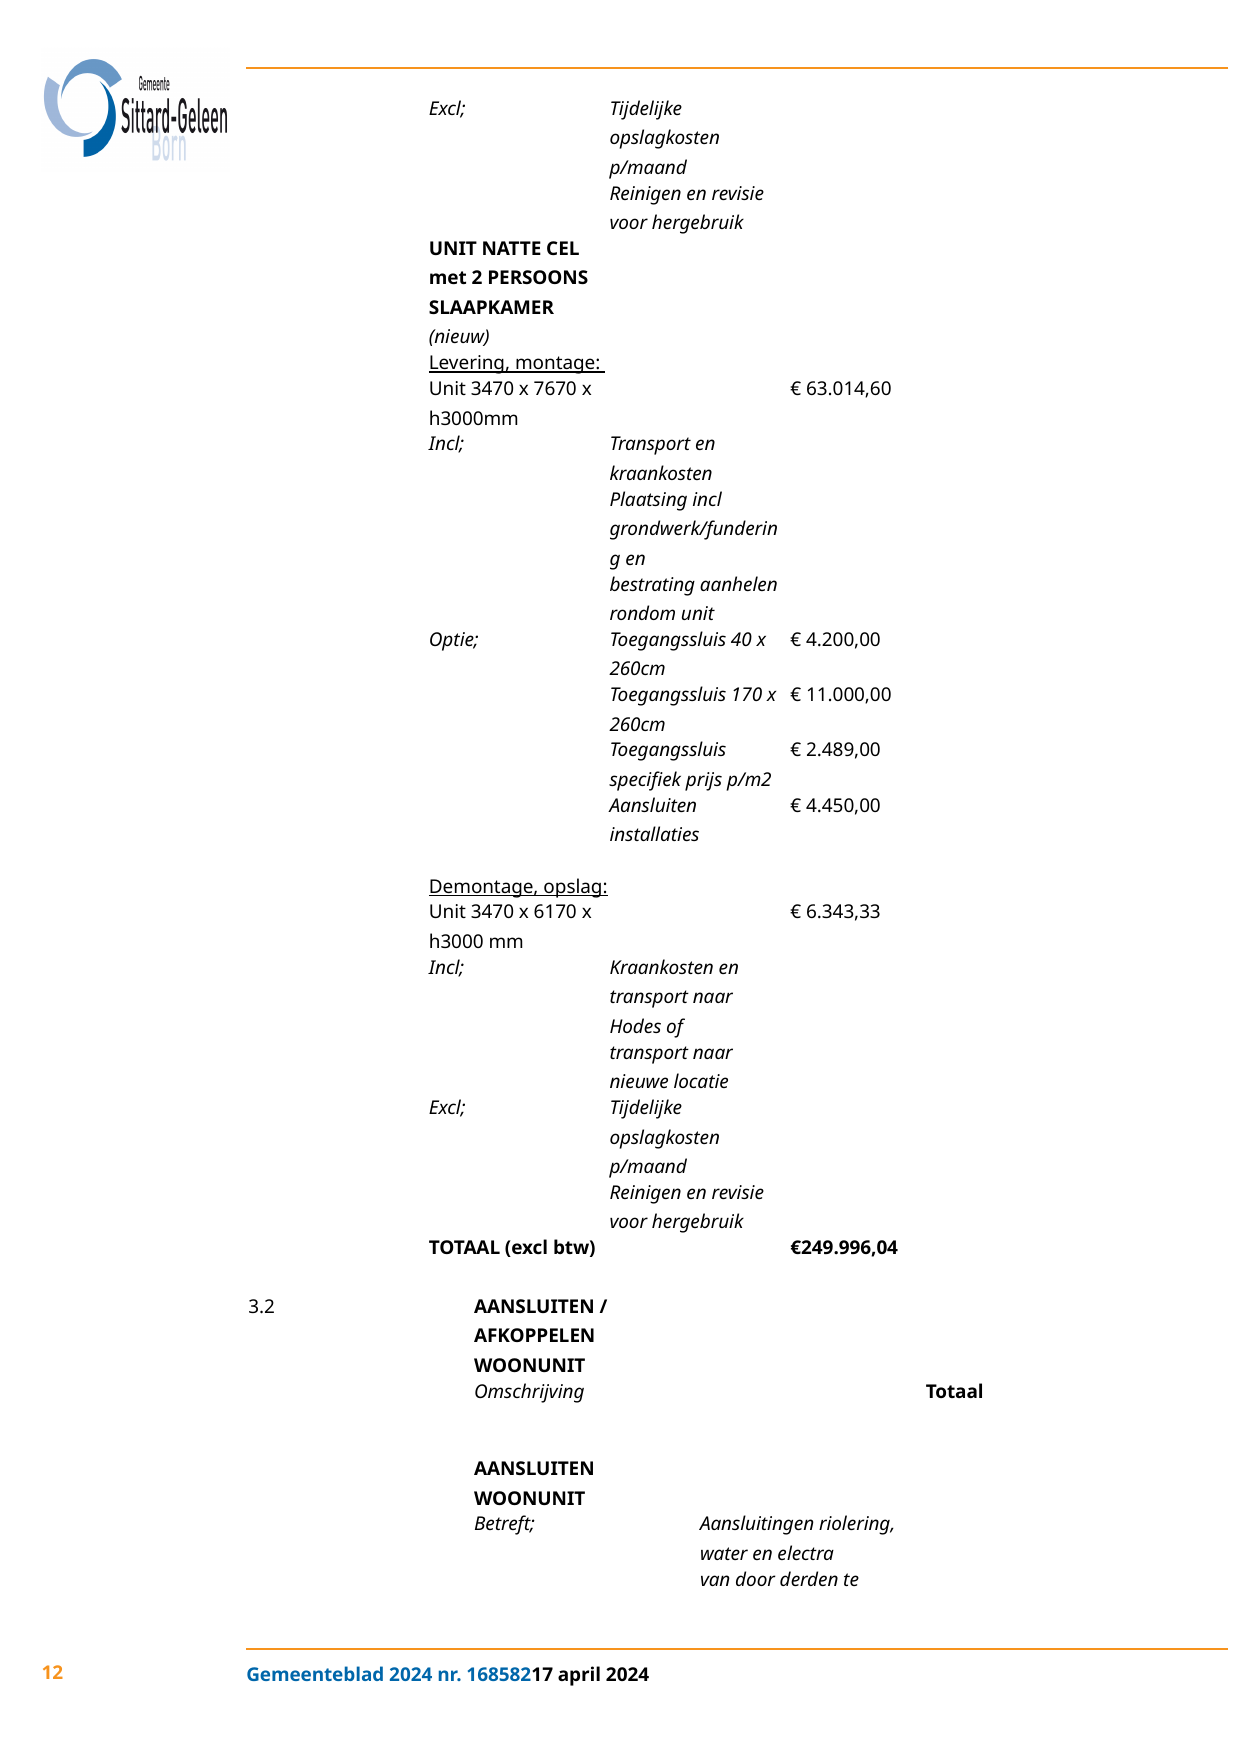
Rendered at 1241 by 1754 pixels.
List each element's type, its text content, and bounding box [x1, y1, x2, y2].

table_cell [248, 954, 429, 1039]
table_cell Aansluiten installaties [609, 792, 790, 847]
table_header [700, 1293, 926, 1378]
table_cell [926, 1404, 1152, 1429]
table_cell [248, 626, 429, 681]
table_cell Transport en kraankosten [609, 431, 790, 486]
table_cell Incl; [429, 954, 609, 1039]
table_cell [790, 235, 971, 349]
table_cell Excl; [429, 1094, 609, 1179]
table_cell [609, 873, 790, 899]
table_cell Incl; [429, 431, 609, 486]
table_cell [971, 375, 1152, 431]
table_cell Optie; [429, 626, 609, 681]
table_cell [248, 1566, 474, 1592]
table_cell [248, 899, 429, 954]
table_cell Betreft; [474, 1511, 700, 1566]
table_cell € 63.014,60 [790, 375, 971, 431]
table_cell [609, 1235, 790, 1260]
table_cell [474, 1566, 700, 1592]
table_cell [248, 792, 429, 847]
table_cell [971, 350, 1152, 375]
table_cell [429, 486, 609, 571]
table_cell [790, 954, 971, 1039]
table_cell [248, 1455, 474, 1511]
table_cell [971, 1235, 1152, 1260]
table_cell [971, 737, 1152, 792]
table_cell [248, 873, 429, 899]
table_cell [429, 180, 609, 235]
table_cell [429, 792, 609, 847]
table_cell [700, 1430, 926, 1455]
table_cell Reinigen en revisie voor hergebruik [609, 180, 790, 235]
table_cell [971, 954, 1152, 1039]
table_cell [429, 737, 609, 792]
table_cell [248, 1235, 429, 1260]
table_cell €249.996,04 [790, 1235, 971, 1260]
table_cell Tijdelijke opslagkosten p/maand [609, 1094, 790, 1179]
table_cell [609, 847, 790, 873]
table_cell Reinigen en revisie voor hergebruik [609, 1179, 790, 1234]
table_cell [248, 235, 429, 349]
table_cell € 2.489,00 [790, 737, 971, 792]
table_cell Tijdelijke opslagkosten p/maand [609, 95, 790, 180]
table_cell [790, 1039, 971, 1094]
table_cell [790, 95, 971, 180]
table_cell Omschrijving [474, 1378, 926, 1429]
table_cell [429, 847, 609, 873]
table_cell [790, 350, 971, 375]
table_cell UNIT NATTE CEL met 2 PERSOONS SLAAPKAMER (nieuw) [429, 235, 609, 349]
table_cell [248, 1094, 429, 1179]
table_cell € 6.343,33 [790, 899, 971, 954]
table_cell Toegangssluis 40 x 260cm [609, 626, 790, 681]
table_cell [248, 1511, 474, 1566]
table_cell Kraankosten en transport naar Hodes of [609, 954, 790, 1039]
table_cell Plaatsing incl grondwerk/fundering en [609, 486, 790, 571]
table_cell [609, 899, 790, 954]
table_cell transport naar nieuwe locatie [609, 1039, 790, 1094]
table_cell [790, 1094, 971, 1179]
table_cell Toegangssluis specifiek prijs p/m2 [609, 737, 790, 792]
table_cell [248, 375, 429, 431]
table_cell Demontage, opslag: [429, 873, 609, 899]
table_header AANSLUITEN / AFKOPPELEN WOONUNIT [474, 1293, 700, 1378]
table_cell [971, 847, 1152, 873]
table_cell Unit 3470 x 7670 x h3000mm [429, 375, 609, 431]
table_cell [248, 737, 429, 792]
table_cell Unit 3470 x 6170 x h3000 mm [429, 899, 609, 954]
table_cell AANSLUITEN WOONUNIT [474, 1455, 700, 1511]
table_cell [971, 681, 1152, 737]
table_cell [926, 1566, 1152, 1592]
table_cell [429, 1039, 609, 1094]
table_cell [790, 873, 971, 899]
table_cell [248, 1430, 474, 1455]
table_cell Totaal [926, 1378, 1152, 1404]
table_cell € 11.000,00 [790, 681, 971, 737]
table_cell [926, 1511, 1152, 1566]
table_cell € 4.200,00 [790, 626, 971, 681]
table_cell [790, 180, 971, 235]
table_cell [971, 1179, 1152, 1234]
table_cell [248, 431, 429, 486]
table_cell [971, 95, 1152, 180]
table_cell [248, 95, 429, 180]
table_cell [248, 1039, 429, 1094]
table_cell [248, 180, 429, 235]
table_cell bestrating aanhelen rondom unit [609, 571, 790, 626]
table_cell Excl; [429, 95, 609, 180]
table_cell [790, 486, 971, 571]
table_cell [248, 486, 429, 571]
table_cell [609, 375, 790, 431]
table_cell [609, 235, 790, 349]
table_cell [971, 626, 1152, 681]
table_cell [971, 571, 1152, 626]
table_cell [926, 1430, 1152, 1455]
table_cell [971, 873, 1152, 899]
table_cell [790, 847, 971, 873]
picture [41, 47, 231, 172]
table_cell [790, 1179, 971, 1234]
table_header [926, 1293, 1152, 1378]
table_cell € 4.450,00 [790, 792, 971, 847]
table_cell [609, 350, 790, 375]
table_header 3.2 [248, 1293, 474, 1378]
table_cell van door derden te [700, 1566, 926, 1592]
table_cell [971, 1094, 1152, 1179]
table_cell [248, 350, 429, 375]
table_cell [971, 431, 1152, 486]
table_cell [248, 681, 429, 737]
table_cell [700, 1455, 926, 1511]
table_cell [971, 899, 1152, 954]
table_cell [429, 571, 609, 626]
table_cell [790, 571, 971, 626]
table_cell [790, 431, 971, 486]
table_cell Levering, montage: [429, 350, 609, 375]
table_cell [248, 1378, 474, 1429]
table_cell Toegangssluis 170 x 260cm [609, 681, 790, 737]
table_cell Aansluitingen riolering, water en electra [700, 1511, 926, 1566]
table_cell [971, 180, 1152, 235]
table_cell [248, 571, 429, 626]
table_cell [971, 235, 1152, 349]
table_cell TOTAAL (excl btw) [429, 1235, 609, 1260]
table_cell [248, 847, 429, 873]
table_cell [971, 1039, 1152, 1094]
table_cell [429, 681, 609, 737]
table_cell [971, 792, 1152, 847]
table_cell [926, 1455, 1152, 1511]
table_cell [474, 1430, 700, 1455]
table_cell [429, 1179, 609, 1234]
table_cell [971, 486, 1152, 571]
table_cell [248, 1179, 429, 1234]
